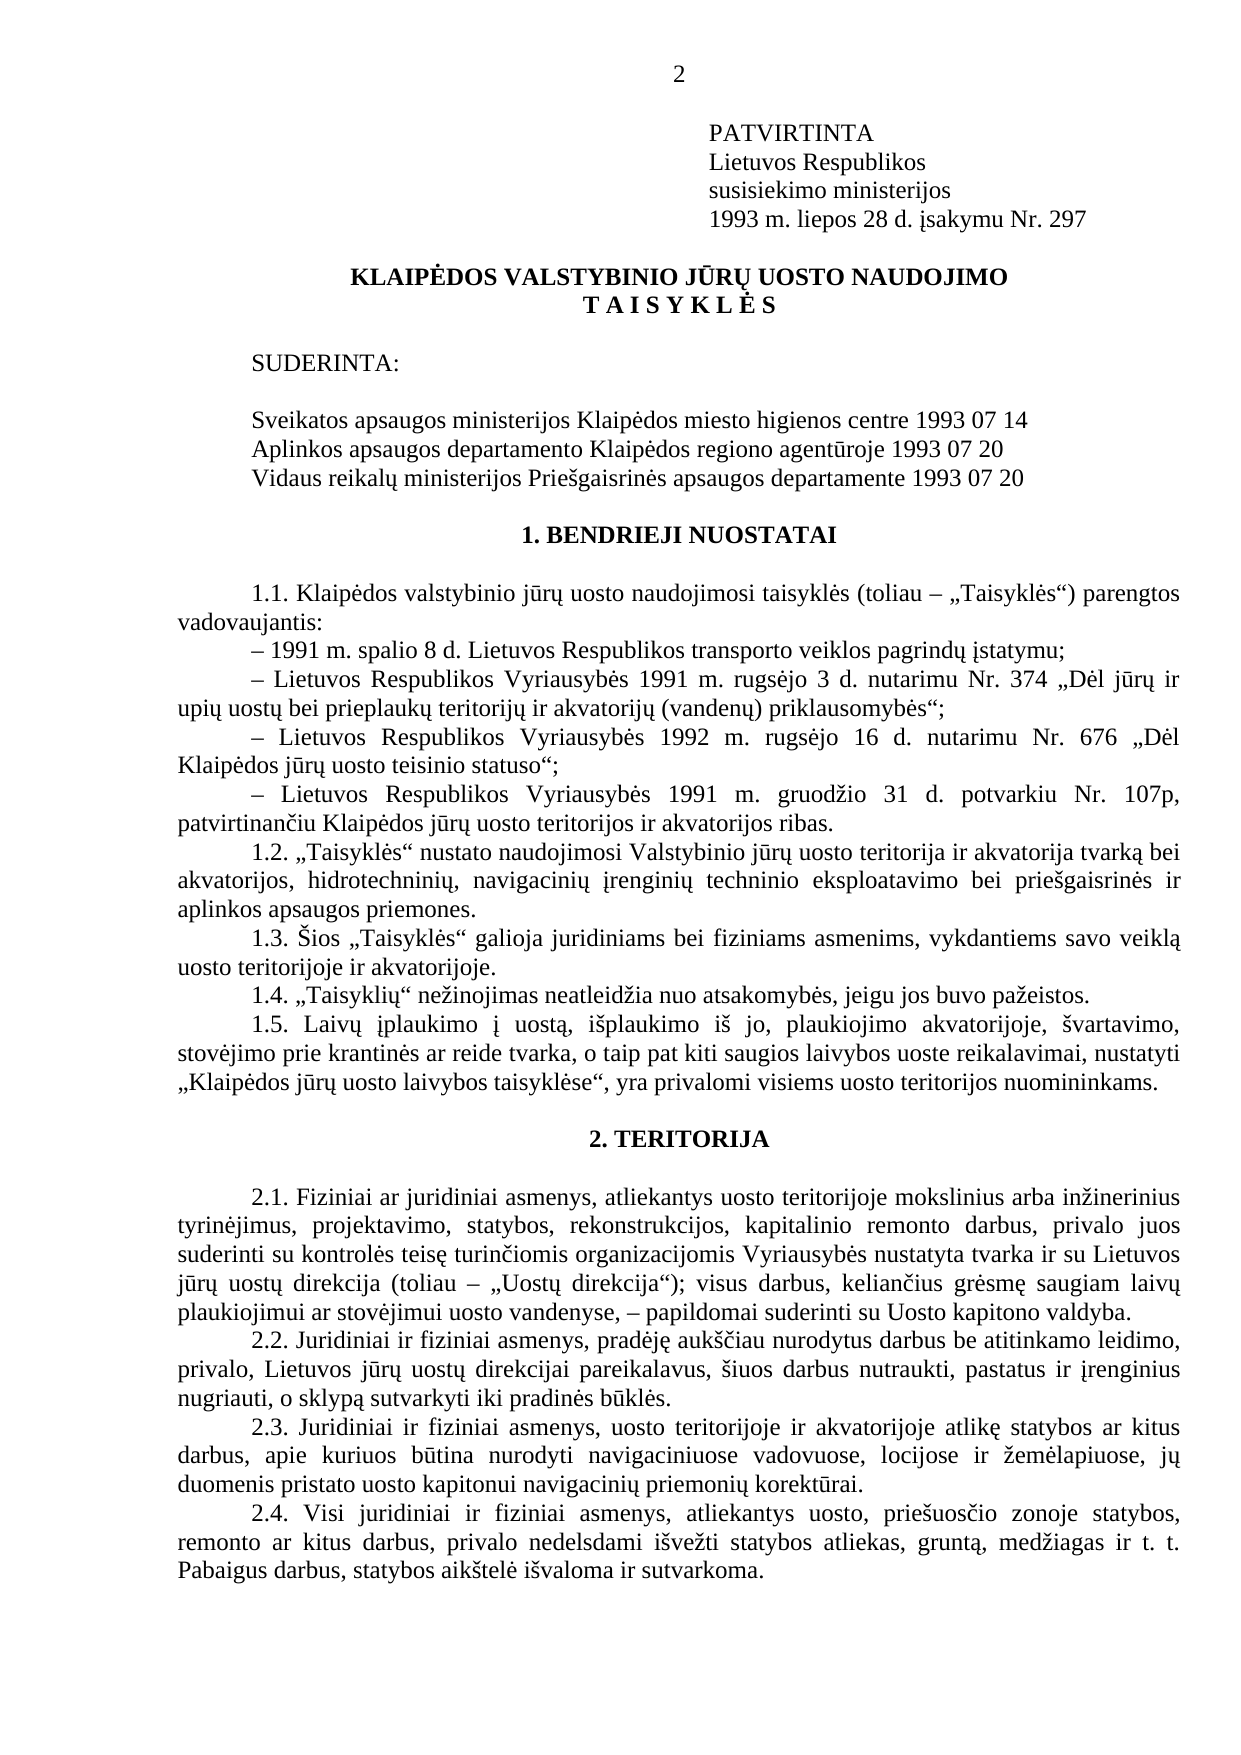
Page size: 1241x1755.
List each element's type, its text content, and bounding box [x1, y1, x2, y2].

text Lietuvos Respublikos [177, 147, 1181, 176]
text 2.2. Juridiniai ir fiziniai asmenys, pradėję aukščiau nurodytus darbus be atitinkamo leidimo, privalo, Lietuvos jūrų uostų direkcijai pareikalavus, šiuos darbus nutraukti, pastatus ir įrenginius nugriauti, o sklypą sutvarkyti iki pradinės būklės. [177, 1326, 1181, 1412]
text PATVIRTINTA [709, 118, 1181, 147]
text 1.4. „Taisyklių“ nežinojimas neatleidžia nuo atsakomybės, jeigu jos buvo pažeistos. [177, 981, 1181, 1009]
text 1. BENDRIEJI NUOSTATAI [177, 521, 1181, 549]
text susisiekimo ministerijos [177, 176, 1181, 204]
text 2.3. Juridiniai ir fiziniai asmenys, uosto teritorijoje ir akvatorijoje atlikę statybos ar kitus darbus, apie kuriuos būtina nurodyti navigaciniuose vadovuose, locijose ir žemėlapiuose, jų duomenis pristato uosto kapitonui navigacinių priemonių korektūrai. [177, 1412, 1181, 1498]
text 2.4. Visi juridiniai ir fiziniai asmenys, atliekantys uosto, priešuosčio zonoje statybos, remonto ar kitus darbus, privalo nedelsdami išvežti statybos atliekas, gruntą, medžiagas ir t. t. Pabaigus darbus, statybos aikštelė išvaloma ir sutvarkoma. [177, 1498, 1181, 1584]
text – Lietuvos Respublikos Vyriausybės 1991 m. rugsėjo 3 d. nutarimu Nr. 374 „Dėl jūrų ir upių uostų bei prieplaukų teritorijų ir akvatorijų (vandenų) priklausomybės“; [177, 664, 1181, 722]
text 1.2. „Taisyklės“ nustato naudojimosi Valstybinio jūrų uosto teritorija ir akvatorija tvarką bei akvatorijos, hidrotechninių, navigacinių įrenginių techninio eksploatavimo bei priešgaisrinės ir aplinkos apsaugos priemones. [177, 837, 1181, 923]
text – 1991 m. spalio 8 d. Lietuvos Respublikos transporto veiklos pagrindų įstatymu; [177, 636, 1181, 664]
text 2. TERITORIJA [177, 1124, 1181, 1153]
text 1993 m. liepos 28 d. įsakymu Nr. 297 [177, 204, 1181, 233]
text 1.1. Klaipėdos valstybinio jūrų uosto naudojimosi taisyklės (toliau – „Taisyklės“) parengtos vadovaujantis: [177, 578, 1181, 636]
text 2.1. Fiziniai ar juridiniai asmenys, atliekantys uosto teritorijoje mokslinius arba inžinerinius tyrinėjimus, projektavimo, statybos, rekonstrukcijos, kapitalinio remonto darbus, privalo juos suderinti su kontrolės teisę turinčiomis organizacijomis Vyriausybės nustatyta tvarka ir su Lietuvos jūrų uostų direkcija (toliau – „Uostų direkcija“); visus darbus, keliančius grėsmę saugiam laivų plaukiojimui ar stovėjimui uosto vandenyse, – papildomai suderinti su Uosto kapitono valdyba. [177, 1182, 1181, 1326]
text SUDERINTA: [177, 348, 1181, 377]
text Sveikatos apsaugos ministerijos Klaipėdos miesto higienos centre 1993 07 14 [177, 406, 1181, 434]
text – Lietuvos Respublikos Vyriausybės 1991 m. gruodžio 31 d. potvarkiu Nr. 107p, patvirtinančiu Klaipėdos jūrų uosto teritorijos ir akvatorijos ribas. [177, 779, 1181, 837]
text Aplinkos apsaugos departamento Klaipėdos regiono agentūroje 1993 07 20 [177, 434, 1181, 463]
text – Lietuvos Respublikos Vyriausybės 1992 m. rugsėjo 16 d. nutarimu Nr. 676 „Dėl Klaipėdos jūrų uosto teisinio statuso“; [177, 722, 1181, 779]
text 1.5. Laivų įplaukimo į uostą, išplaukimo iš jo, plaukiojimo akvatorijoje, švartavimo, stovėjimo prie krantinės ar reide tvarka, o taip pat kiti saugios laivybos uoste reikalavimai, nustatyti „Klaipėdos jūrų uosto laivybos taisyklėse“, yra privalomi visiems uosto teritorijos nuomininkams. [177, 1009, 1181, 1096]
text TAISYKLĖS [177, 291, 1181, 319]
text 1.3. Šios „Taisyklės“ galioja juridiniams bei fiziniams asmenims, vykdantiems savo veiklą uosto teritorijoje ir akvatorijoje. [177, 923, 1181, 981]
text Vidaus reikalų ministerijos Priešgaisrinės apsaugos departamente 1993 07 20 [177, 463, 1181, 492]
text KLAIPĖDOS VALSTYBINIO JŪRŲ UOSTO NAUDOJIMO [177, 262, 1181, 291]
